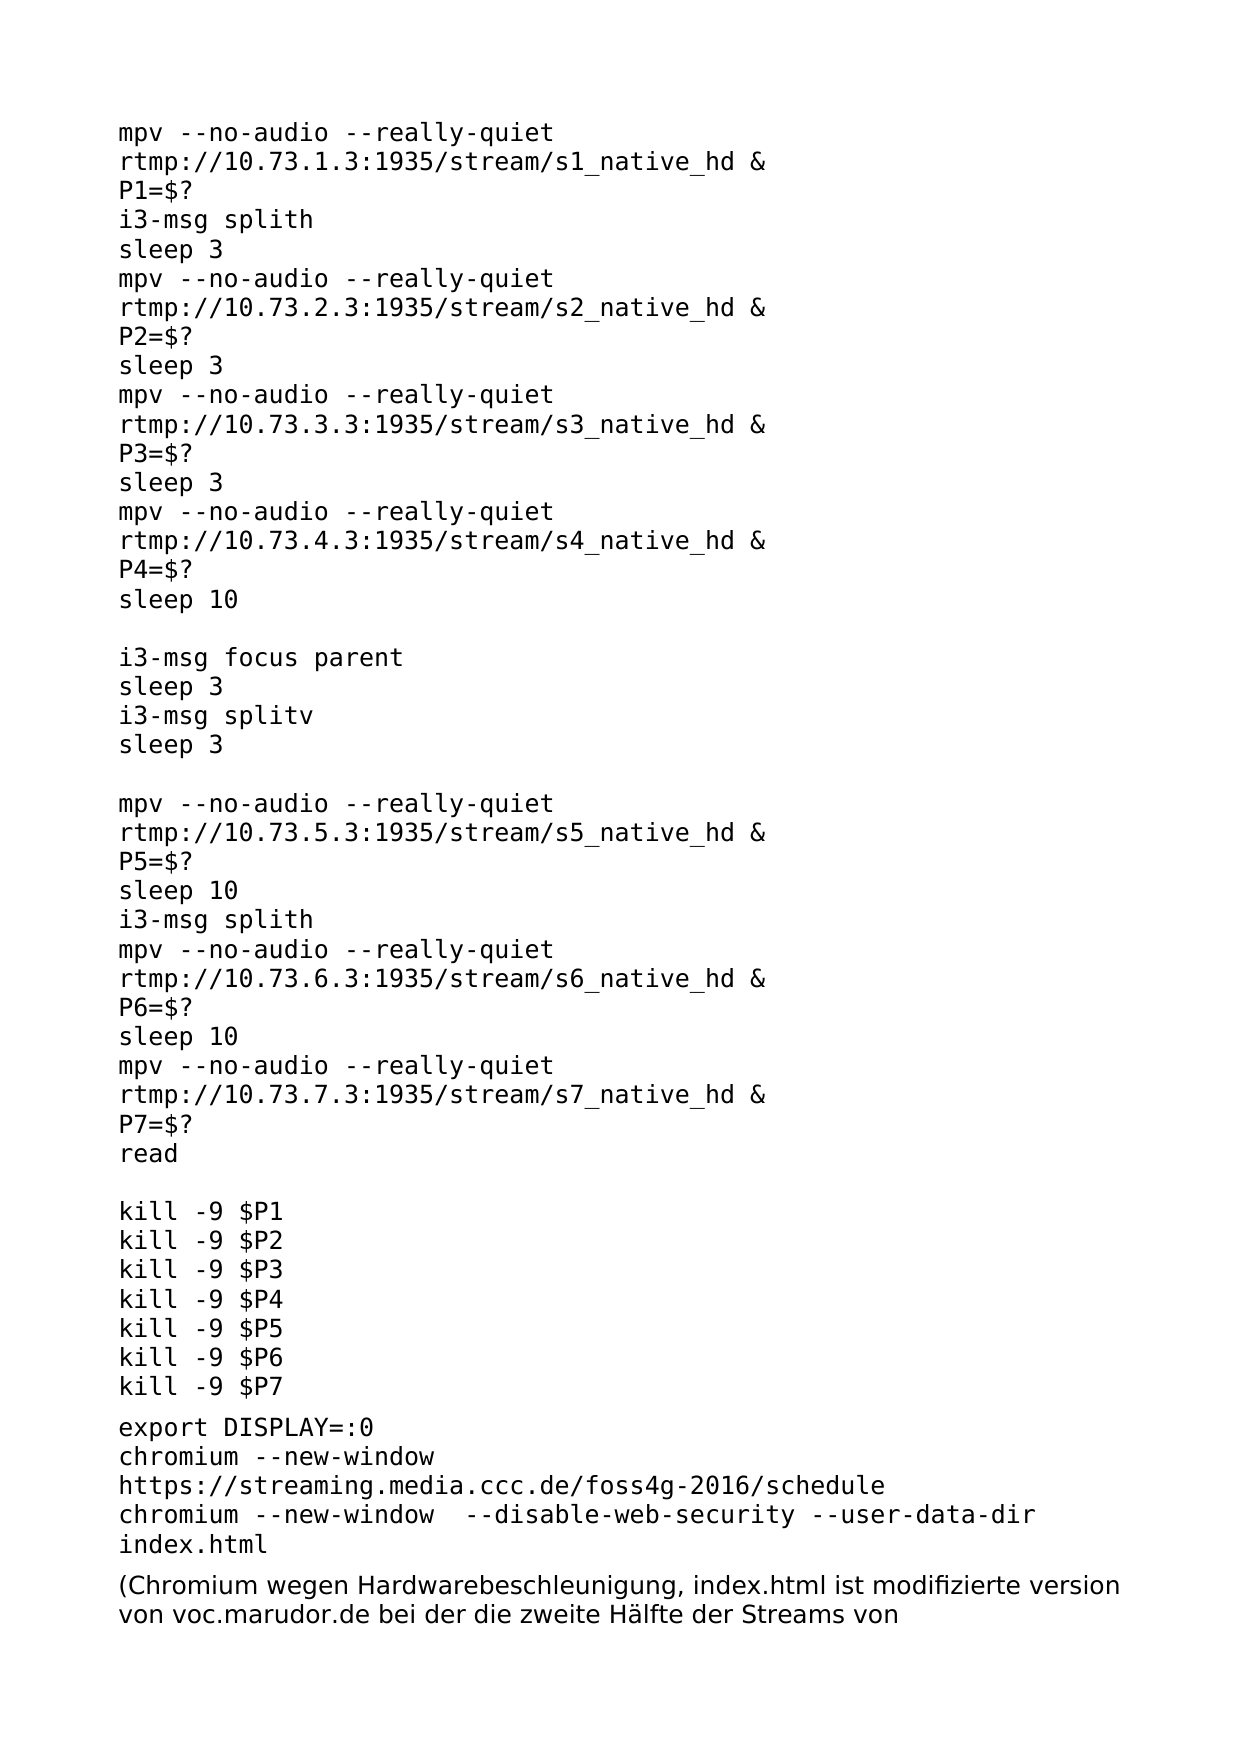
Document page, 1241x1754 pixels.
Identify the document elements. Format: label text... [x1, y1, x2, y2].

text (Chromium wegen Hardwarebeschleunigung, index.html ist modifizierte version von voc.marudor.de bei der die zweite Hälfte der Streams von [118, 1571, 1122, 1629]
text mpv --no-audio --really-quiet rtmp://10.73.1.3:1935/stream/s1_native_hd & P1=$? i3-msg splith sleep 3 mpv --no-audio --really-quiet rtmp://10.73.2.3:1935/stream/s2_native_hd & P2=$? sleep 3 mpv --no-audio --really-quiet rtmp://10.73.3.3:1935/stream/s3_native_hd & P3=$? sleep 3 mpv --no-audio --really-quiet rtmp://10.73.4.3:1935/stream/s4_native_hd & P4=$? sleep 10 i3-msg focus parent sleep 3 i3-msg splitv sleep 3 mpv --no-audio --really-quiet rtmp://10.73.5.3:1935/stream/s5_native_hd & P5=$? sleep 10 i3-msg splith mpv --no-audio --really-quiet rtmp://10.73.6.3:1935/stream/s6_native_hd & P6=$? sleep 10 mpv --no-audio --really-quiet rtmp://10.73.7.3:1935/stream/s7_native_hd & P7=$? read kill -9 $P1 kill -9 $P2 kill -9 $P3 kill -9 $P4 kill -9 $P5 kill -9 $P6 kill -9 $P7 [118, 118, 1122, 1401]
text export DISPLAY=:0 chromium --new-window https://streaming.media.ccc.de/foss4g-2016/schedule chromium --new-window --disable-web-security --user-data-dir index.html [118, 1413, 1122, 1559]
